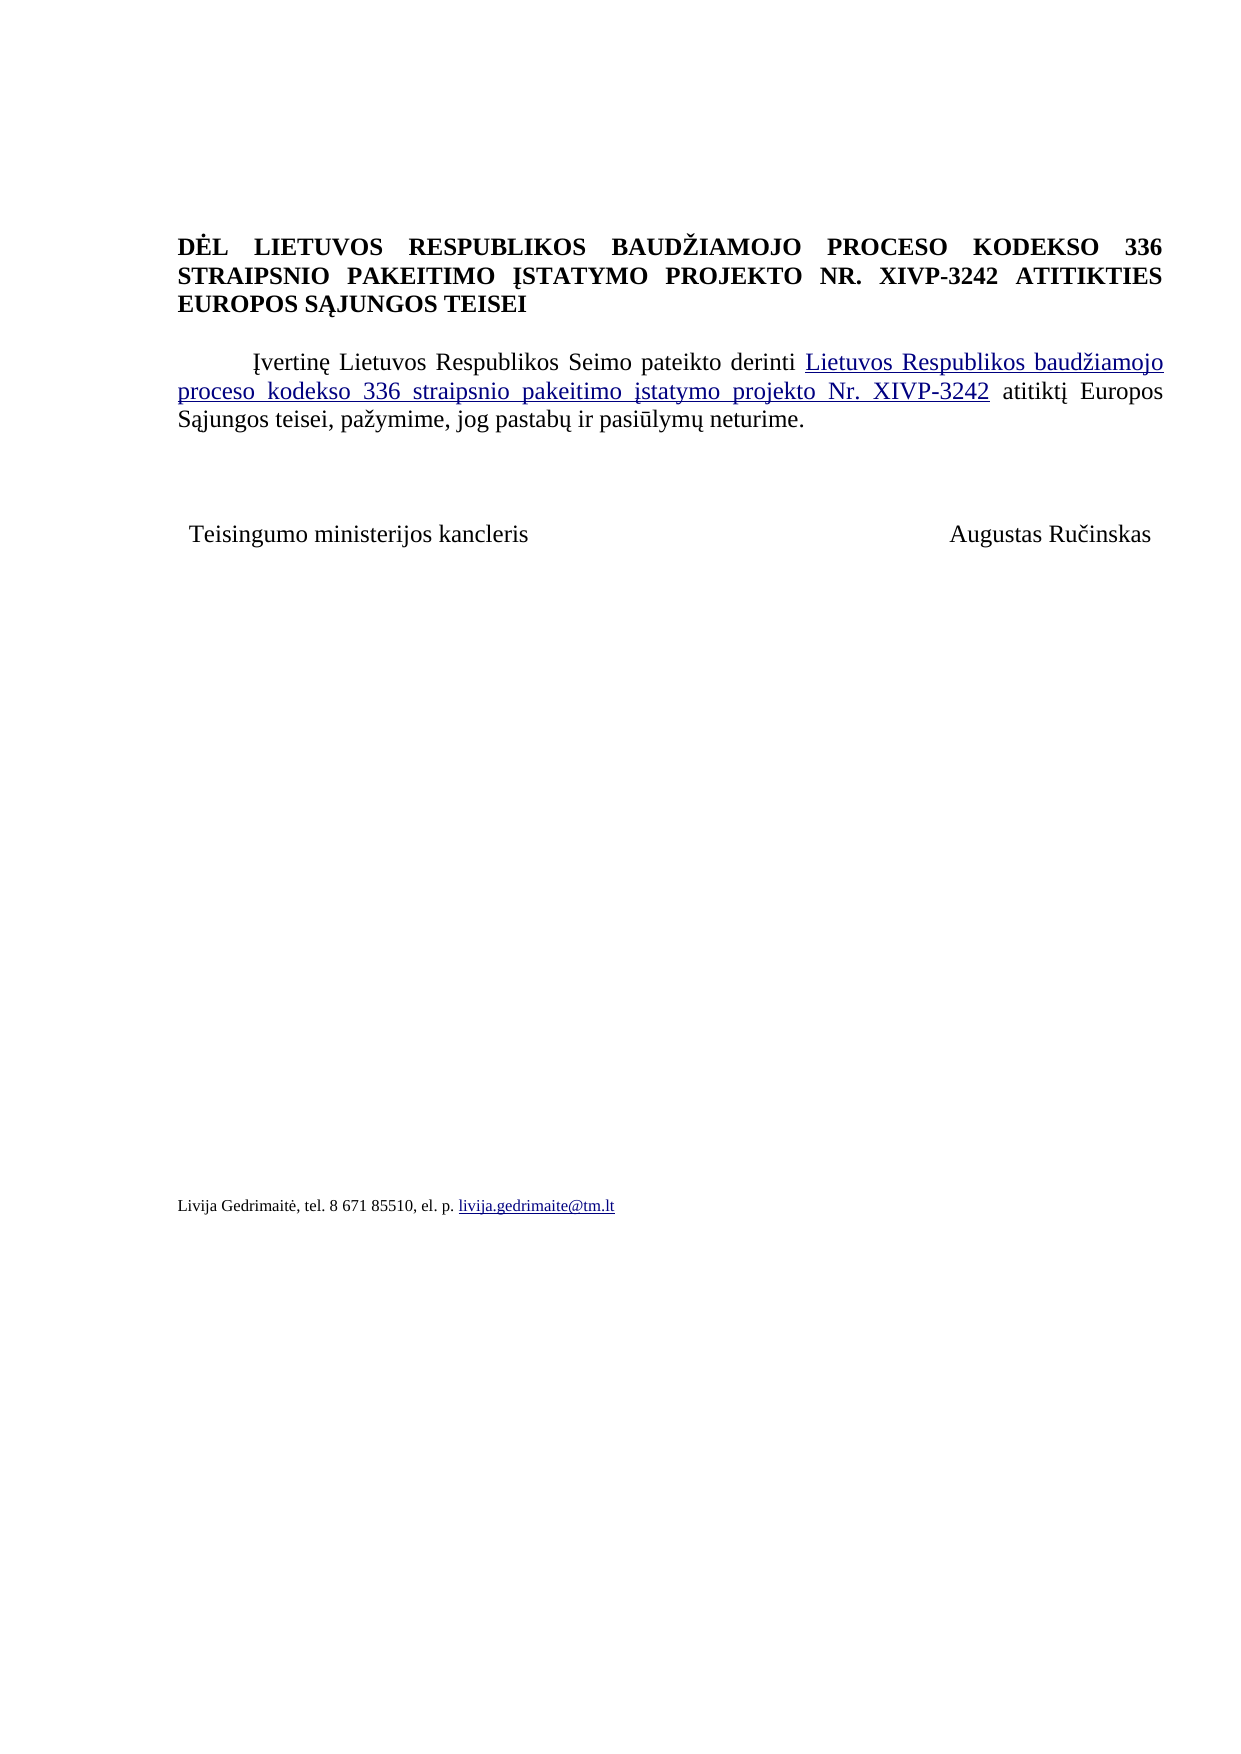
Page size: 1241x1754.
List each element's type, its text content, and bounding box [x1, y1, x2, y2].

text DĖL LIETUVOS RESPUBLIKOS BAUDŽIAMOJO PROCESO KODEKSO 336 STRAIPSNIO PAKEITIMO ĮSTATYMo projekto nr. xivp-3242 atitikties europos sąjungos teisei [177, 232, 1163, 318]
table_header Augustas Ručinskas [738, 491, 1162, 577]
text Įvertinę Lietuvos Respublikos Seimo pateikto derinti Lietuvos Respublikos baudžiamojo proceso kodekso 336 straipsnio pakeitimo įstatymo projekto Nr. XIVP-3242 atitiktį Europos Sąjungos teisei, pažymime, jog pastabų ir pasiūlymų neturime. [177, 347, 1163, 433]
text Livija Gedrimaitė, tel. 8 671 85510, el. p. livija.gedrimaite@tm.lt [177, 1196, 1163, 1215]
table_header Teisingumo ministerijos kancleris [177, 491, 738, 577]
